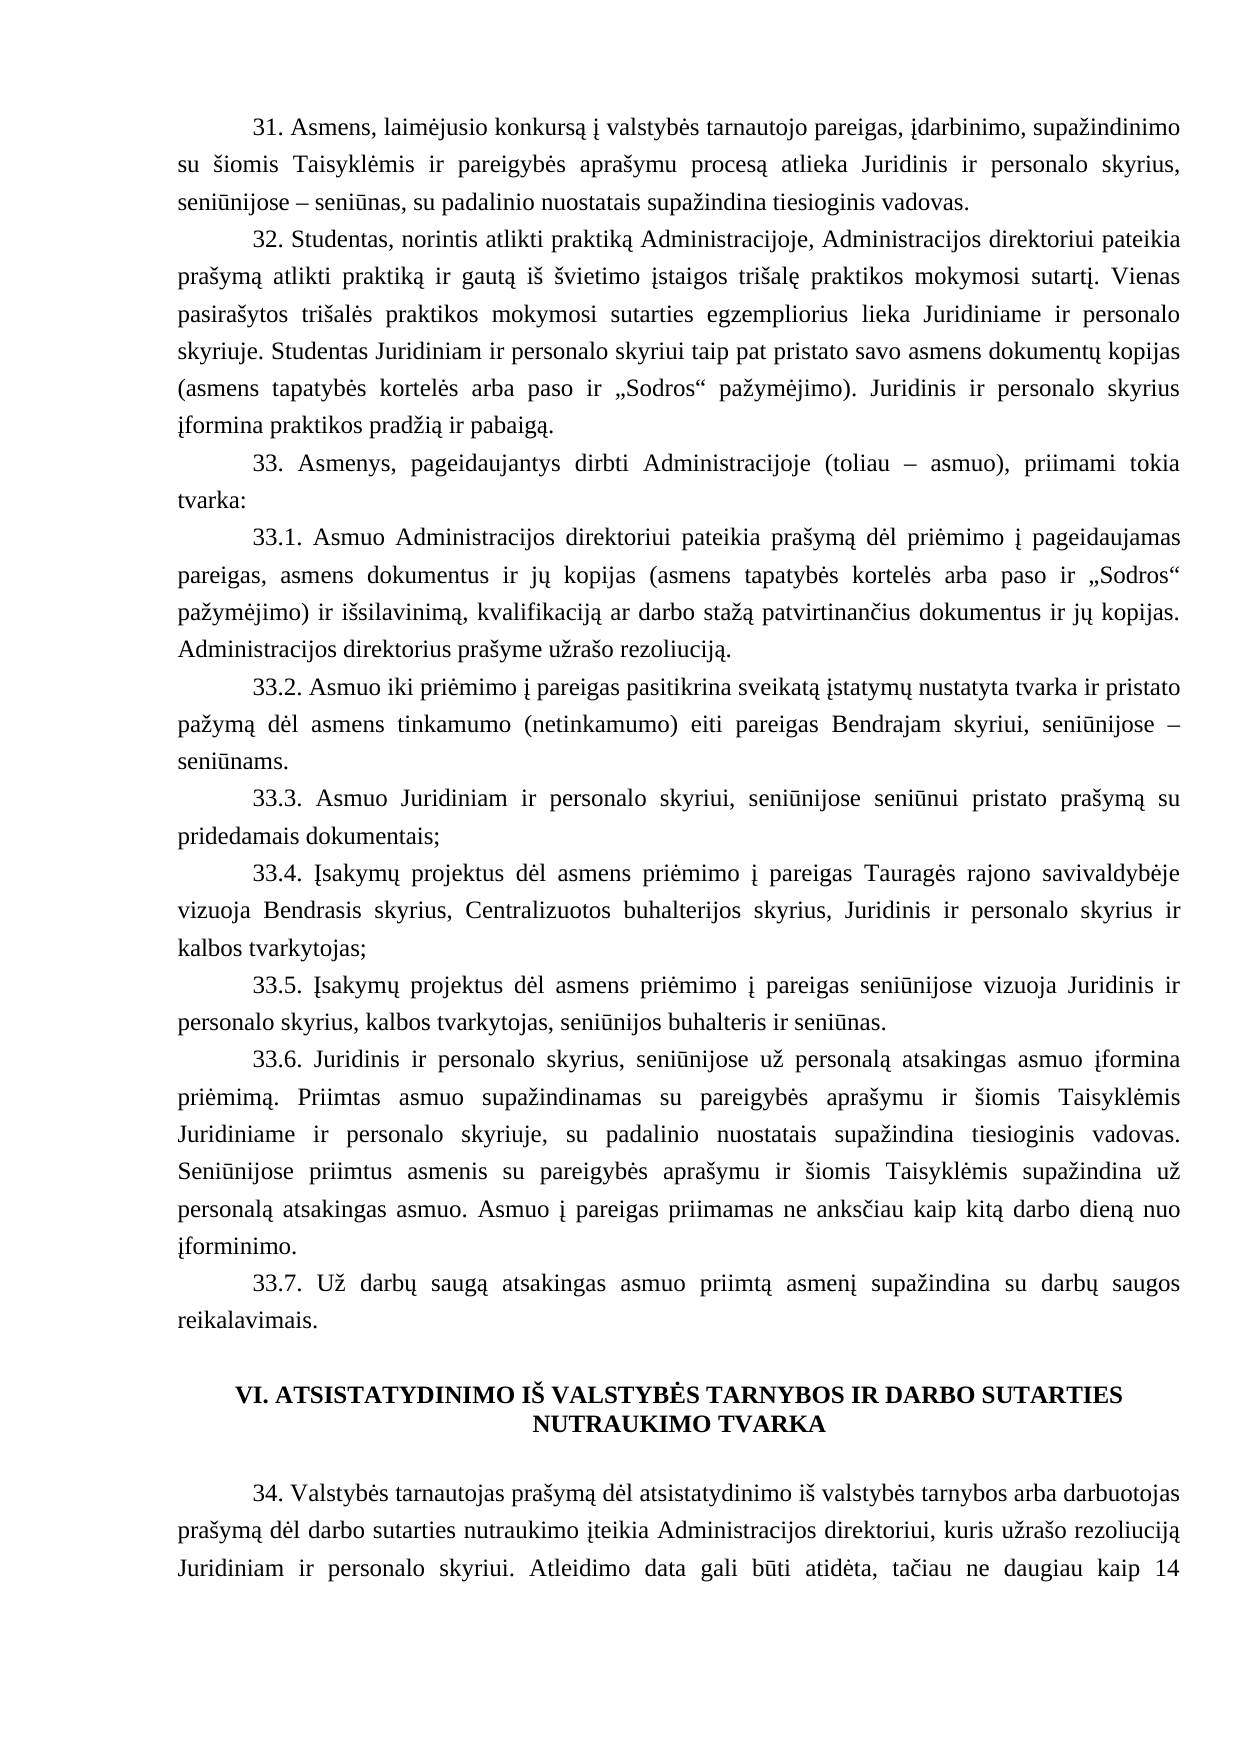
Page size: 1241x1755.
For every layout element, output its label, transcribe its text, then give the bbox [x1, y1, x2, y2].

text 33.4. Įsakymų projektus dėl asmens priėmimo į pareigas Tauragės rajono savivaldybėje vizuoja Bendrasis skyrius, Centralizuotos buhalterijos skyrius, Juridinis ir personalo skyrius ir kalbos tvarkytojas; [177, 858, 1181, 961]
text 33.1. Asmuo Administracijos direktoriui pateikia prašymą dėl priėmimo į pageidaujamas pareigas, asmens dokumentus ir jų kopijas (asmens tapatybės kortelės arba paso ir „Sodros“ pažymėjimo) ir išsilavinimą, kvalifikaciją ar darbo stažą patvirtinančius dokumentus ir jų kopijas. Administracijos direktorius prašyme užrašo rezoliuciją. [177, 522, 1181, 663]
text 33.2. Asmuo iki priėmimo į pareigas pasitikrina sveikatą įstatymų nustatyta tvarka ir pristato pažymą dėl asmens tinkamumo (netinkamumo) eiti pareigas Bendrajam skyriui, seniūnijose – seniūnams. [177, 672, 1181, 775]
text 33.7. Už darbų saugą atsakingas asmuo priimtą asmenį supažindina su darbų saugos reikalavimais. [177, 1268, 1181, 1334]
text 33.3. Asmuo Juridiniam ir personalo skyriui, seniūnijose seniūnui pristato prašymą su pridedamais dokumentais; [177, 783, 1181, 849]
text 32. Studentas, norintis atlikti praktiką Administracijoje, Administracijos direktoriui pateikia prašymą atlikti praktiką ir gautą iš švietimo įstaigos trišalę praktikos mokymosi sutartį. Vienas pasirašytos trišalės praktikos mokymosi sutarties egzempliorius lieka Juridiniame ir personalo skyriuje. Studentas Juridiniam ir personalo skyriui taip pat pristato savo asmens dokumentų kopijas (asmens tapatybės kortelės arba paso ir „Sodros“ pažymėjimo). Juridinis ir personalo skyrius įformina praktikos pradžią ir pabaigą. [177, 224, 1181, 439]
text 33.6. Juridinis ir personalo skyrius, seniūnijose už personalą atsakingas asmuo įformina priėmimą. Priimtas asmuo supažindinamas su pareigybės aprašymu ir šiomis Taisyklėmis Juridiniame ir personalo skyriuje, su padalinio nuostatais supažindina tiesioginis vadovas. Seniūnijose priimtus asmenis su pareigybės aprašymu ir šiomis Taisyklėmis supažindina už personalą atsakingas asmuo. Asmuo į pareigas priimamas ne anksčiau kaip kitą darbo dieną nuo įforminimo. [177, 1044, 1181, 1260]
text 33.5. Įsakymų projektus dėl asmens priėmimo į pareigas seniūnijose vizuoja Juridinis ir personalo skyrius, kalbos tvarkytojas, seniūnijos buhalteris ir seniūnas. [177, 970, 1181, 1036]
text VI. ATSISTATYDINIMO IŠ VALSTYBĖS TARNYBOS IR DARBO SUTARTIES NUTRAUKIMO TVARKA [177, 1380, 1181, 1438]
text 34. Valstybės tarnautojas prašymą dėl atsistatydinimo iš valstybės tarnybos arba darbuotojas prašymą dėl darbo sutarties nutraukimo įteikia Administracijos direktoriui, kuris užrašo rezoliuciją Juridiniam ir personalo skyriui. Atleidimo data gali būti atidėta, tačiau ne daugiau kaip 14 [177, 1478, 1181, 1582]
text 31. Asmens, laimėjusio konkursą į valstybės tarnautojo pareigas, įdarbinimo, supažindinimo su šiomis Taisyklėmis ir pareigybės aprašymu procesą atlieka Juridinis ir personalo skyrius, seniūnijose – seniūnas, su padalinio nuostatais supažindina tiesioginis vadovas. [177, 112, 1181, 216]
text 33. Asmenys, pageidaujantys dirbti Administracijoje (toliau – asmuo), priimami tokia tvarka: [177, 448, 1181, 514]
